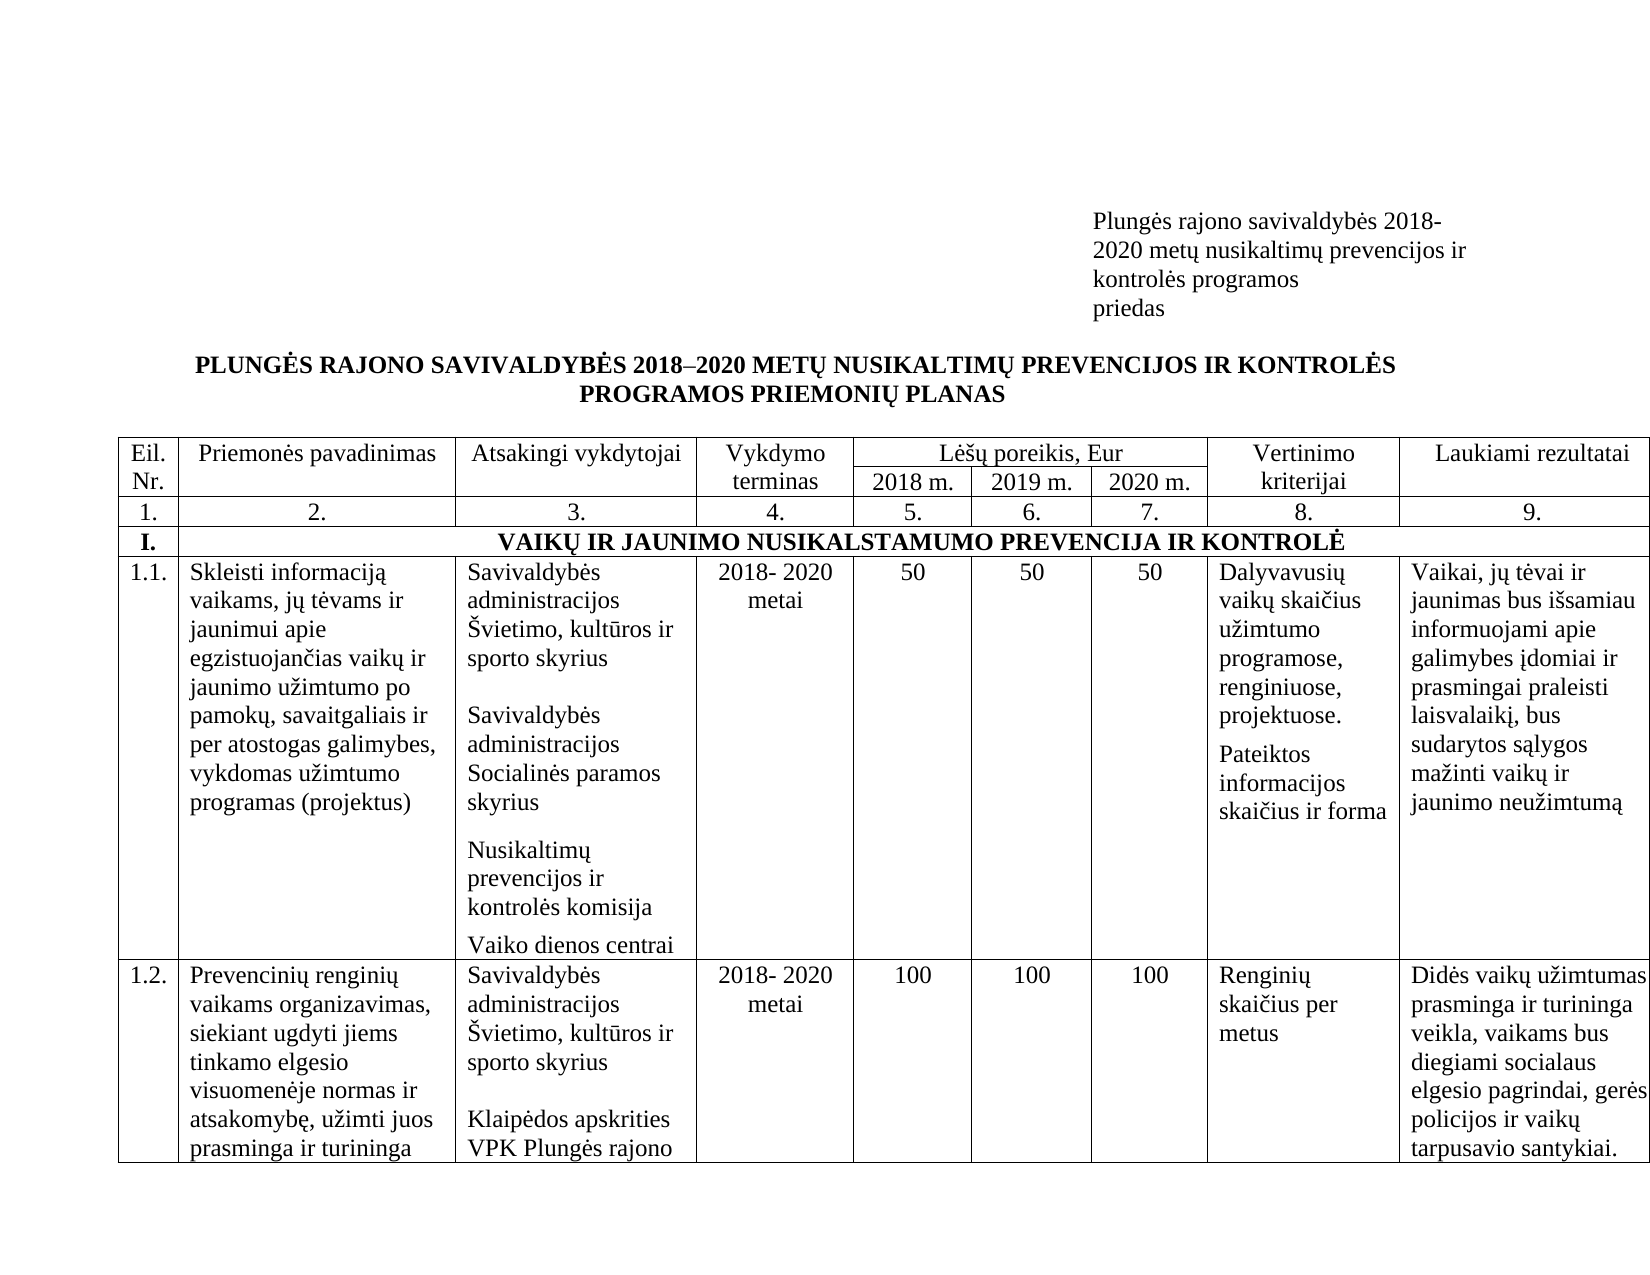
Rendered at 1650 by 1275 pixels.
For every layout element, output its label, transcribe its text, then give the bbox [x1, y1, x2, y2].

table_cell Didės vaikų užimtumas prasminga ir turininga veikla, vaikams bus diegiami socialaus elgesio pagrindai, gerės policijos ir vaikų tarpusavio santykiai. [1400, 960, 1649, 1162]
table_cell Savivaldybės administracijos Švietimo, kultūros ir sporto skyrius Klaipėdos apskrities VPK Plungės rajono [456, 960, 696, 1162]
table_cell 50 [972, 557, 1091, 959]
table_cell 9. [1400, 497, 1649, 526]
table_cell Skleisti informaciją vaikams, jų tėvams ir jaunimui apie egzistuojančias vaikų ir jaunimo užimtumo po pamokų, savaitgaliais ir per atostogas galimybes, vykdomas užimtumo programas (projektus) [179, 557, 455, 959]
table_cell 2020 m. [1092, 467, 1207, 496]
table_cell Dalyvavusių vaikų skaičius užimtumo programose, renginiuose, projektuose. Pateiktos informacijos skaičius ir forma [1208, 557, 1399, 959]
table_cell 3. [456, 497, 696, 526]
table_cell 1.1. [119, 557, 178, 959]
table_cell Vaikai, jų tėvai ir jaunimas bus išsamiau informuojami apie galimybes įdomiai ir prasmingai praleisti laisvalaikį, bus sudarytos sąlygos mažinti vaikų ir jaunimo neužimtumą [1400, 557, 1649, 959]
table_cell 2. [179, 497, 455, 526]
table_cell VAIKŲ IR JAUNIMO NUSIKALSTAMUMO PREVENCIJA IR KONTROLĖ [179, 527, 1649, 556]
text priedas [1093, 293, 1473, 322]
table_cell 100 [854, 960, 971, 1162]
table_header Vykdymo terminas [697, 438, 853, 496]
table_cell 7. [1092, 497, 1207, 526]
text PLUNGĖS RAJONO SAVIVALDYBĖS 2018–2020 METŲ NUSIKALTIMŲ PREVENCIJOS IR KONTROLĖS PROGRAMOS PRIEMONIŲ PLANAS [118, 350, 1473, 408]
table_header Lėšų poreikis, Eur [854, 438, 1207, 466]
table_cell 100 [972, 960, 1091, 1162]
table_cell Prevencinių renginių vaikams organizavimas, siekiant ugdyti jiems tinkamo elgesio visuomenėje normas ir atsakomybę, užimti juos prasminga ir turininga [179, 960, 455, 1162]
table_header Laukiami rezultatai [1400, 438, 1649, 496]
table_cell Savivaldybės administracijos Švietimo, kultūros ir sporto skyrius Savivaldybės administracijos Socialinės paramos skyrius Nusikaltimų prevencijos ir kontrolės komisija Vaiko dienos centrai [456, 557, 696, 959]
table_header Atsakingi vykdytojai [456, 438, 696, 496]
table_cell 4. [697, 497, 853, 526]
table_cell 1.2. [119, 960, 178, 1162]
table_cell 5. [854, 497, 971, 526]
table_cell Renginių skaičius per metus [1208, 960, 1399, 1162]
table_cell 50 [854, 557, 971, 959]
table_cell 100 [1092, 960, 1207, 1162]
table_header Vertinimo kriterijai [1208, 438, 1399, 496]
table_cell 50 [1092, 557, 1207, 959]
table_cell 2018- 2020 metai [697, 557, 853, 959]
table_cell 1. [119, 497, 178, 526]
table_cell 2019 m. [972, 467, 1091, 496]
table_cell 2018 m. [854, 467, 971, 496]
text Plungės rajono savivaldybės 2018-2020 metų nusikaltimų prevencijos ir kontrolės programos [1093, 207, 1473, 293]
table_cell 2018- 2020 metai [697, 960, 853, 1162]
table_cell 8. [1208, 497, 1399, 526]
table_cell 6. [972, 497, 1091, 526]
table_cell I. [119, 527, 178, 556]
table_header Eil. Nr. [119, 438, 178, 496]
table_header Priemonės pavadinimas [179, 438, 455, 496]
